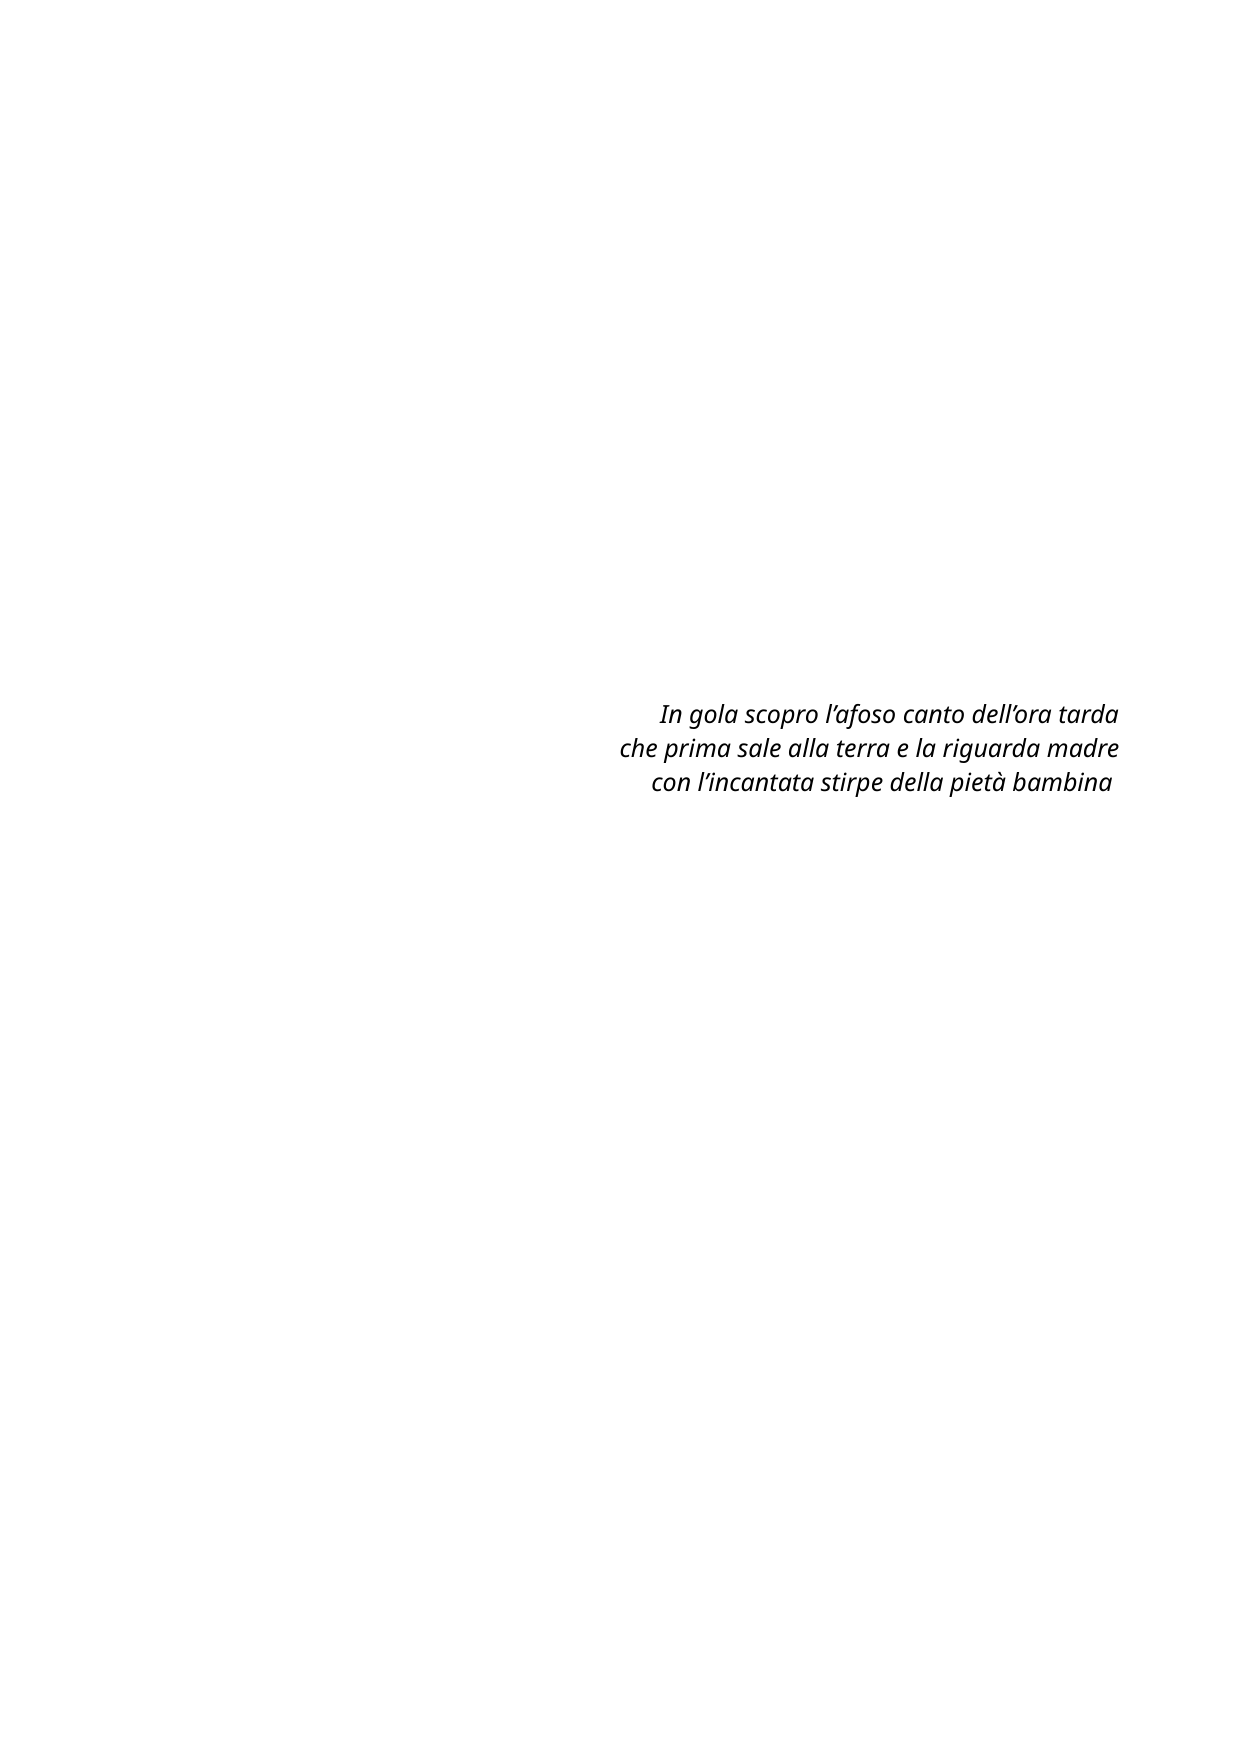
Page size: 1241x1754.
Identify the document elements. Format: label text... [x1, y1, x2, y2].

text con l’incantata stirpe della pietà bambina [118, 764, 1122, 798]
text che prima sale alla terra e la riguarda madre [118, 730, 1122, 764]
text In gola scopro l’afoso canto dell’ora tarda [118, 696, 1122, 730]
